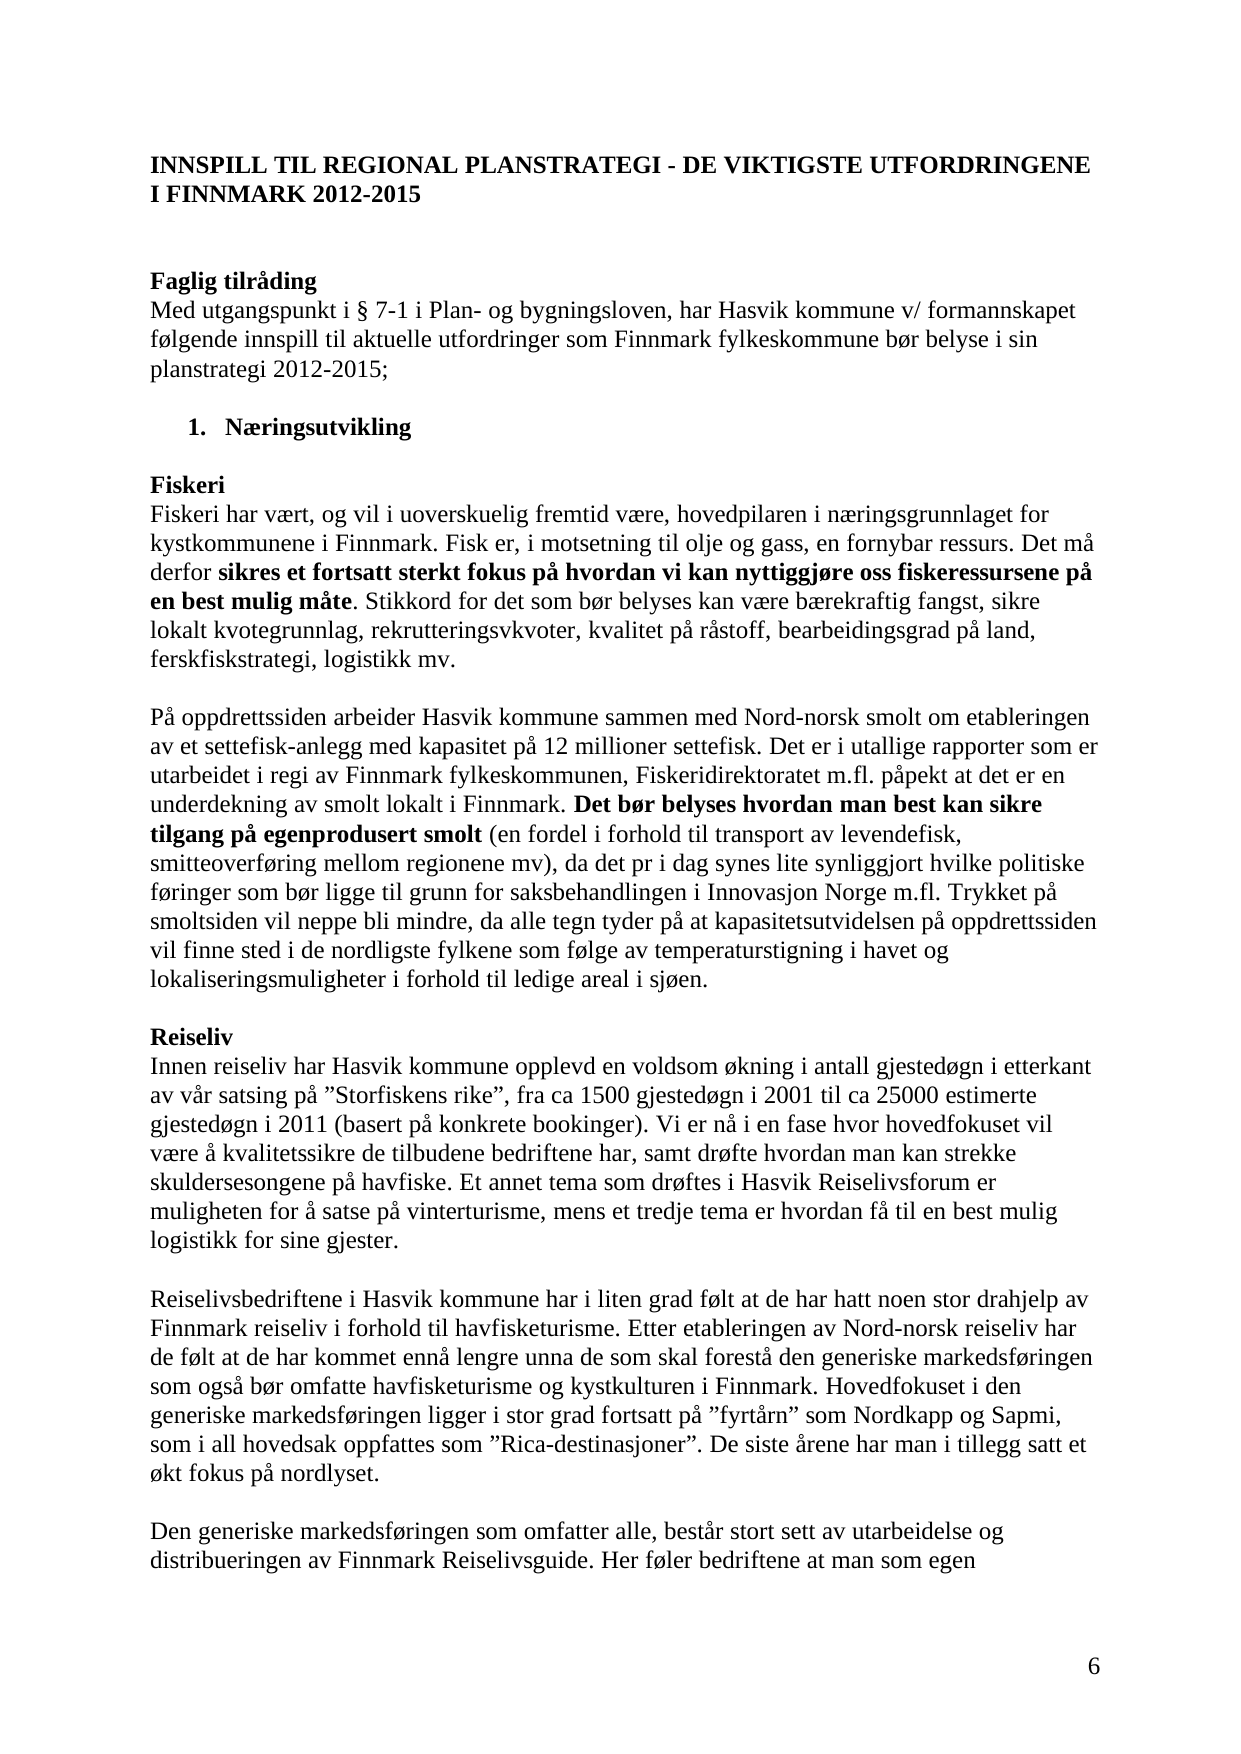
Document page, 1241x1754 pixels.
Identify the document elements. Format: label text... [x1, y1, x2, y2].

list Næringsutvikling [187, 412, 1100, 441]
text Innen reiseliv har Hasvik kommune opplevd en voldsom økning i antall gjestedøgn i etterkant av vår satsing på ”Storfiskens rike”, fra ca 1500 gjestedøgn i 2001 til ca 25000 estimerte gjestedøgn i 2011 (basert på konkrete bookinger). Vi er nå i en fase hvor hovedfokuset vil være å kvalitetssikre de tilbudene bedriftene har, samt drøfte hvordan man kan strekke skuldersesongene på havfiske. Et annet tema som drøftes i Hasvik Reiselivsforum er muligheten for å satse på vinterturisme, mens et tredje tema er hvordan få til en best mulig logistikk for sine gjester. [150, 1051, 1100, 1254]
text Fiskeri har vært, og vil i uoverskuelig fremtid være, hovedpilaren i næringsgrunnlaget for kystkommunene i Finnmark. Fisk er, i motsetning til olje og gass, en fornybar ressurs. Det må derfor sikres et fortsatt sterkt fokus på hvordan vi kan nyttiggjøre oss fiskeressursene på en best mulig måte. Stikkord for det som bør belyses kan være bærekraftig fangst, sikre lokalt kvotegrunnlag, rekrutteringsvkvoter, kvalitet på råstoff, bearbeidingsgrad på land, ferskfiskstrategi, logistikk mv. [150, 499, 1100, 673]
text På oppdrettssiden arbeider Hasvik kommune sammen med Nord-norsk smolt om etableringen av et settefisk-anlegg med kapasitet på 12 millioner settefisk. Det er i utallige rapporter som er utarbeidet i regi av Finnmark fylkeskommunen, Fiskeridirektoratet m.fl. påpekt at det er en underdekning av smolt lokalt i Finnmark. Det bør belyses hvordan man best kan sikre tilgang på egenprodusert smolt (en fordel i forhold til transport av levendefisk, smitteoverføring mellom regionene mv), da det pr i dag synes lite synliggjort hvilke politiske føringer som bør ligge til grunn for saksbehandlingen i Innovasjon Norge m.fl. Trykket på smoltsiden vil neppe bli mindre, da alle tegn tyder på at kapasitetsutvidelsen på oppdrettssiden vil finne sted i de nordligste fylkene som følge av temperaturstigning i havet og lokaliseringsmuligheter i forhold til ledige areal i sjøen. [150, 702, 1100, 993]
text Fiskeri [150, 470, 1100, 499]
text INNSPILL TIL REGIONAL PLANSTRATEGI - DE VIKTIGSTE UTFORDRINGENE I FINNMARK 2012-2015 [150, 150, 1100, 208]
text Faglig tilråding [150, 266, 1100, 295]
text Reiseliv [150, 1022, 1100, 1051]
text Den generiske markedsføringen som omfatter alle, består stort sett av utarbeidelse og distribueringen av Finnmark Reiselivsguide. Her føler bedriftene at man som egen [150, 1516, 1100, 1574]
text Med utgangspunkt i § 7-1 i Plan- og bygningsloven, har Hasvik kommune v/ formannskapet følgende innspill til aktuelle utfordringer som Finnmark fylkeskommune bør belyse i sin planstrategi 2012-2015; [150, 295, 1100, 382]
text Reiselivsbedriftene i Hasvik kommune har i liten grad følt at de har hatt noen stor drahjelp av Finnmark reiseliv i forhold til havfisketurisme. Etter etableringen av Nord-norsk reiseliv har de følt at de har kommet ennå lengre unna de som skal forestå den generiske markedsføringen som også bør omfatte havfisketurisme og kystkulturen i Finnmark. Hovedfokuset i den generiske markedsføringen ligger i stor grad fortsatt på ”fyrtårn” som Nordkapp og Sapmi, som i all hovedsak oppfattes som ”Rica-destinasjoner”. De siste årene har man i tillegg satt et økt fokus på nordlyset. [150, 1283, 1100, 1487]
